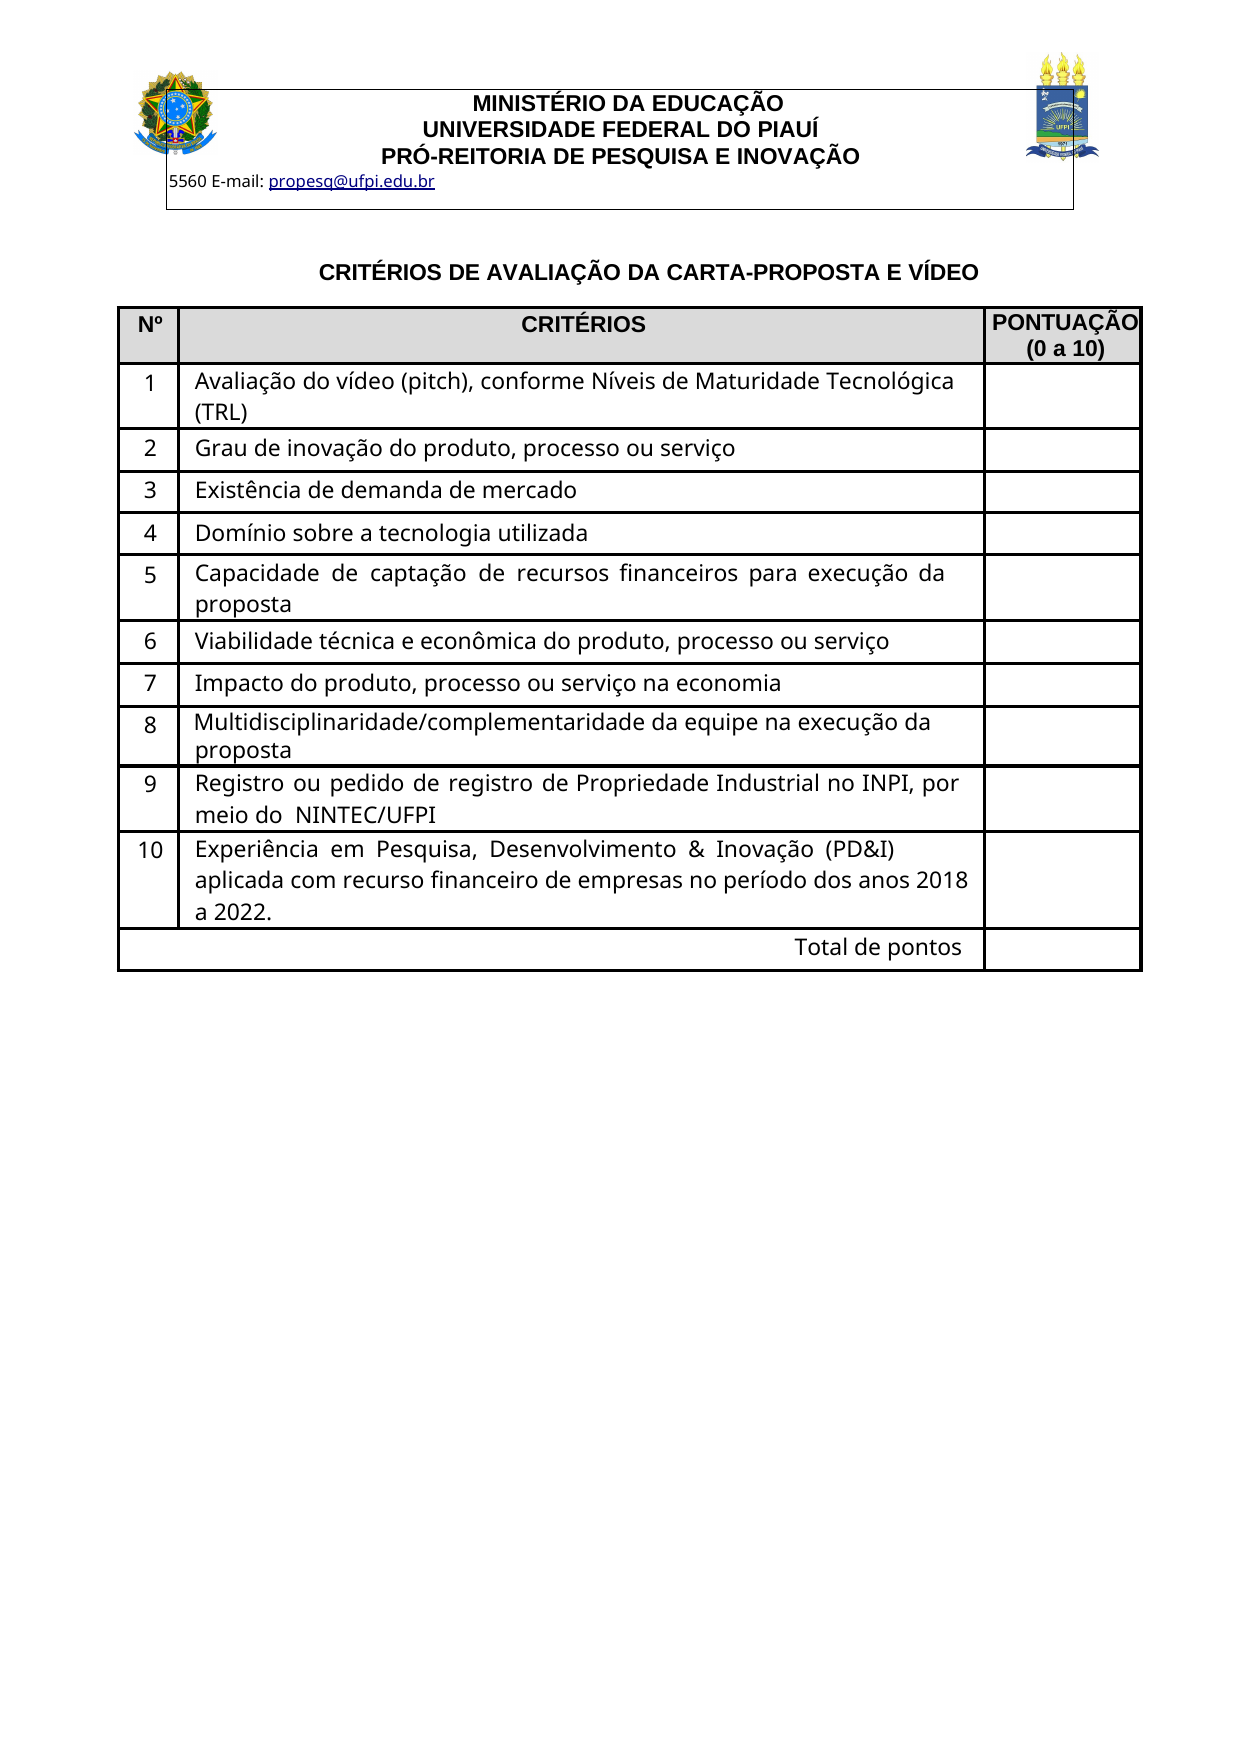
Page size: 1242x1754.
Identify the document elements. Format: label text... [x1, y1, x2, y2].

table_cell Viabilidade técnica e econômica do produto, processo ou serviço [180, 622, 983, 662]
table_cell Multidisciplinaridade/complementaridade da equipe na execução da proposta [180, 708, 983, 764]
table_header Nº [120, 309, 177, 362]
table_header CRITÉRIOS [180, 309, 983, 362]
table_cell [986, 430, 1139, 470]
table_cell Grau de inovação do produto, processo ou serviço [180, 430, 983, 470]
table_cell [986, 930, 1139, 969]
table_cell 4 [120, 514, 177, 553]
picture [167, 90, 218, 155]
table_cell [986, 365, 1139, 427]
subtitle CRITÉRIOS DE AVALIAÇÃO DA CARTA-PROPOSTA E VÍDEO [100, 259, 1198, 285]
table_cell [986, 833, 1139, 927]
table_cell Capacidade de captação de recursos financeiros para execução da proposta [180, 556, 983, 619]
table_cell Experiência em Pesquisa, Desenvolvimento & Inovação (PD&I) aplicada com recurso financeiro de empresas no período dos anos 2018 a 2022. [180, 833, 983, 927]
table_cell Registro ou pedido de registro de Propriedade Industrial no INPI, por meio do NINTEC/UFPI [180, 768, 983, 830]
table_cell [986, 708, 1139, 764]
table_cell Total de pontos [120, 930, 983, 969]
table_cell 8 [120, 708, 177, 764]
table_cell [986, 514, 1139, 553]
table_cell [986, 768, 1139, 830]
table_cell Existência de demanda de mercado [180, 473, 983, 511]
table_cell 6 [120, 622, 177, 662]
table_cell 9 [120, 768, 177, 830]
picture [1026, 90, 1073, 163]
picture [133, 70, 218, 155]
table_cell [986, 665, 1139, 704]
table_cell Avaliação do vídeo (pitch), conforme Níveis de Maturidade Tecnológica (TRL) [180, 365, 983, 427]
table_cell [986, 473, 1139, 511]
table_cell 3 [120, 473, 177, 511]
table_cell [986, 622, 1139, 662]
table_cell Domínio sobre a tecnologia utilizada [180, 514, 983, 553]
table_cell 7 [120, 665, 177, 704]
table_cell 5 [120, 556, 177, 619]
table_cell Impacto do produto, processo ou serviço na economia [180, 665, 983, 704]
picture [1026, 52, 1100, 163]
table_cell 1 [120, 365, 177, 427]
table_cell 10 [120, 833, 177, 927]
table_cell [986, 556, 1139, 619]
table_cell 2 [120, 430, 177, 470]
table_header PONTUAÇÃO (0 a 10) [986, 309, 1139, 362]
